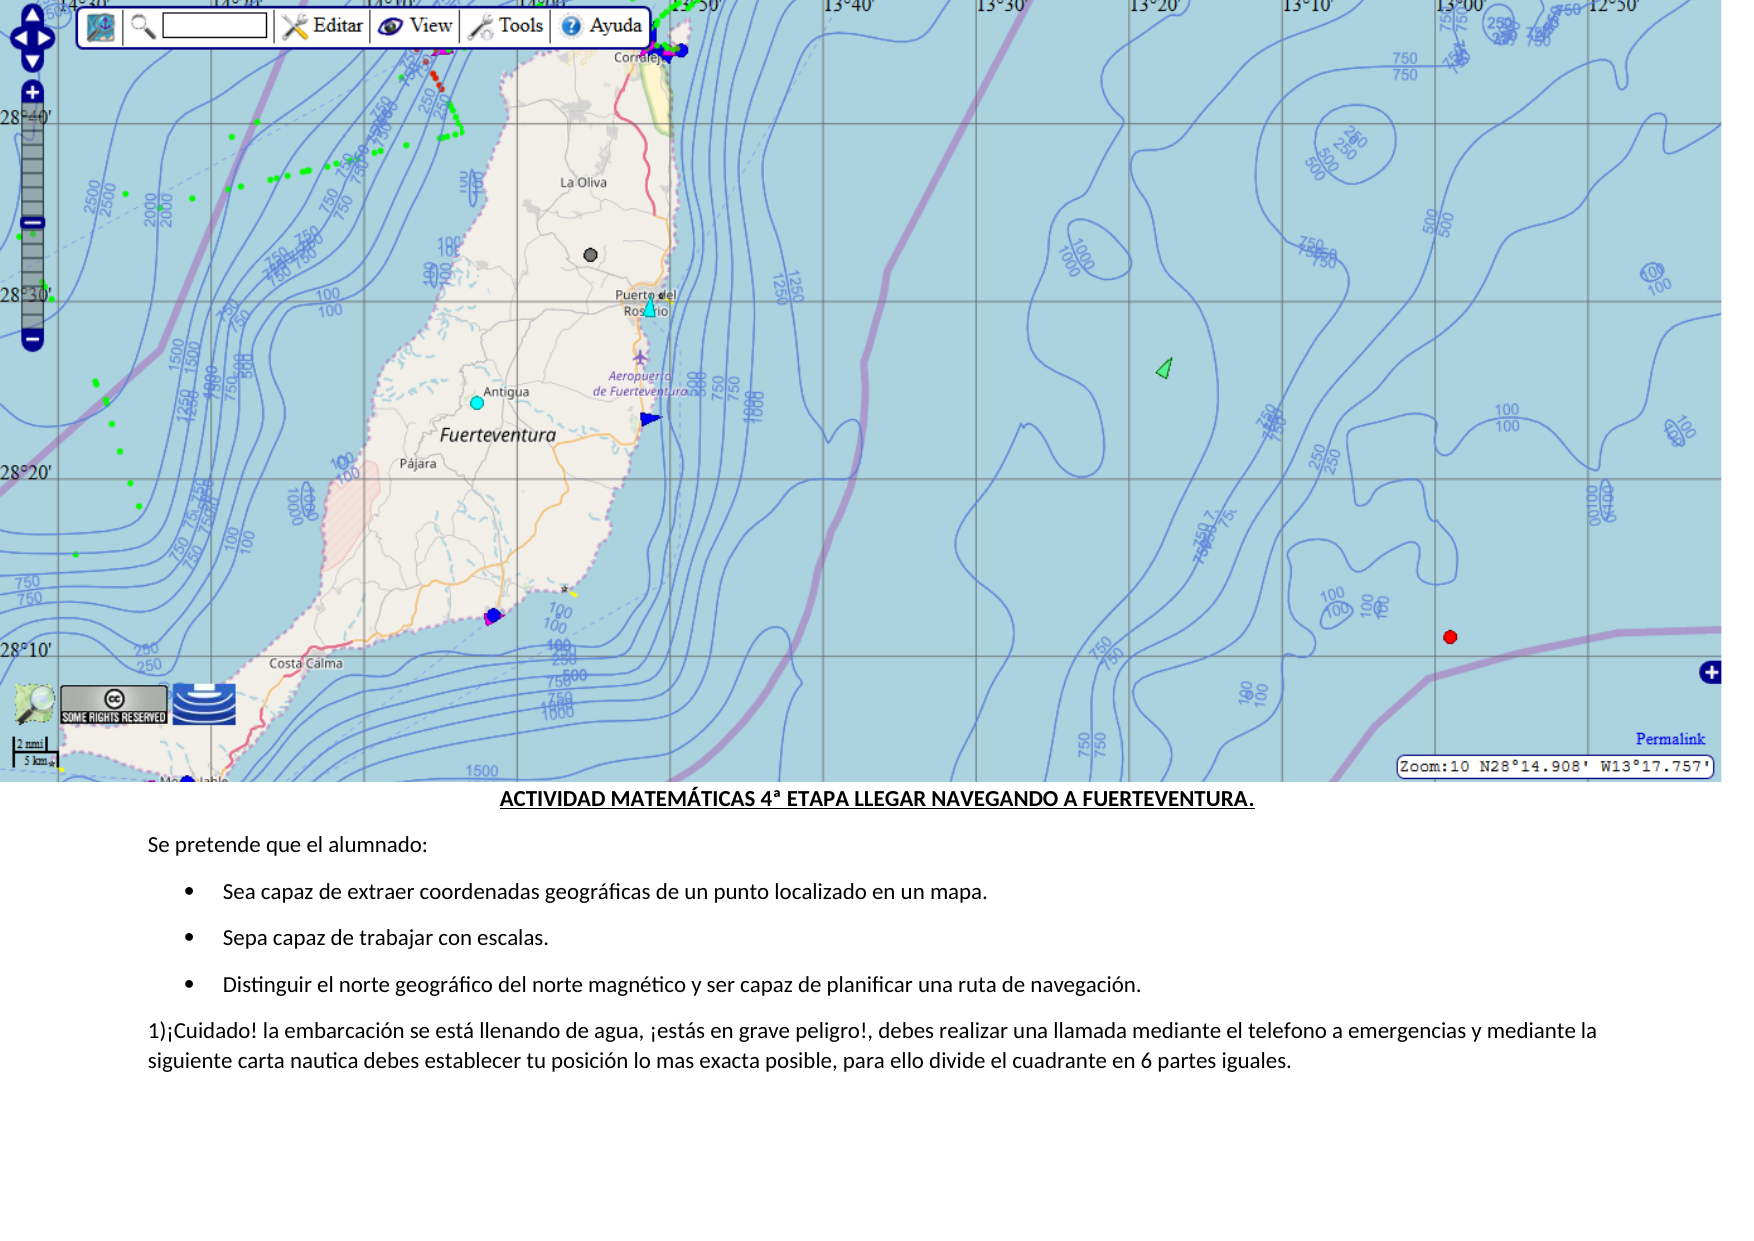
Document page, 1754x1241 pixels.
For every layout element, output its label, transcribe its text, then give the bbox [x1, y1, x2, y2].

list Distinguir el norte geográfico del norte magnético y ser capaz de planificar una ruta de navegación. [185, 970, 1606, 998]
text Se pretende que el alumnado: [148, 830, 1606, 858]
list Sepa capaz de trabajar con escalas. [185, 923, 1606, 951]
list Sea capaz de extraer coordenadas geográficas de un punto localizado en un mapa. [185, 877, 1606, 905]
text 1)¡Cuidado! la embarcación se está llenando de agua, ¡estás en grave peligro!, debes realizar una llamada mediante el telefono a emergencias y mediante la siguiente carta nautica debes establecer tu posición lo mas exacta posible, para ello divide el cuadrante en 6 partes iguales. [148, 1016, 1606, 1074]
text ACTIVIDAD MATEMÁTICAS 4ª ETAPA LLEGAR NAVEGANDO A FUERTEVENTURA. [148, 782, 1606, 812]
picture [0, 0, 1722, 782]
